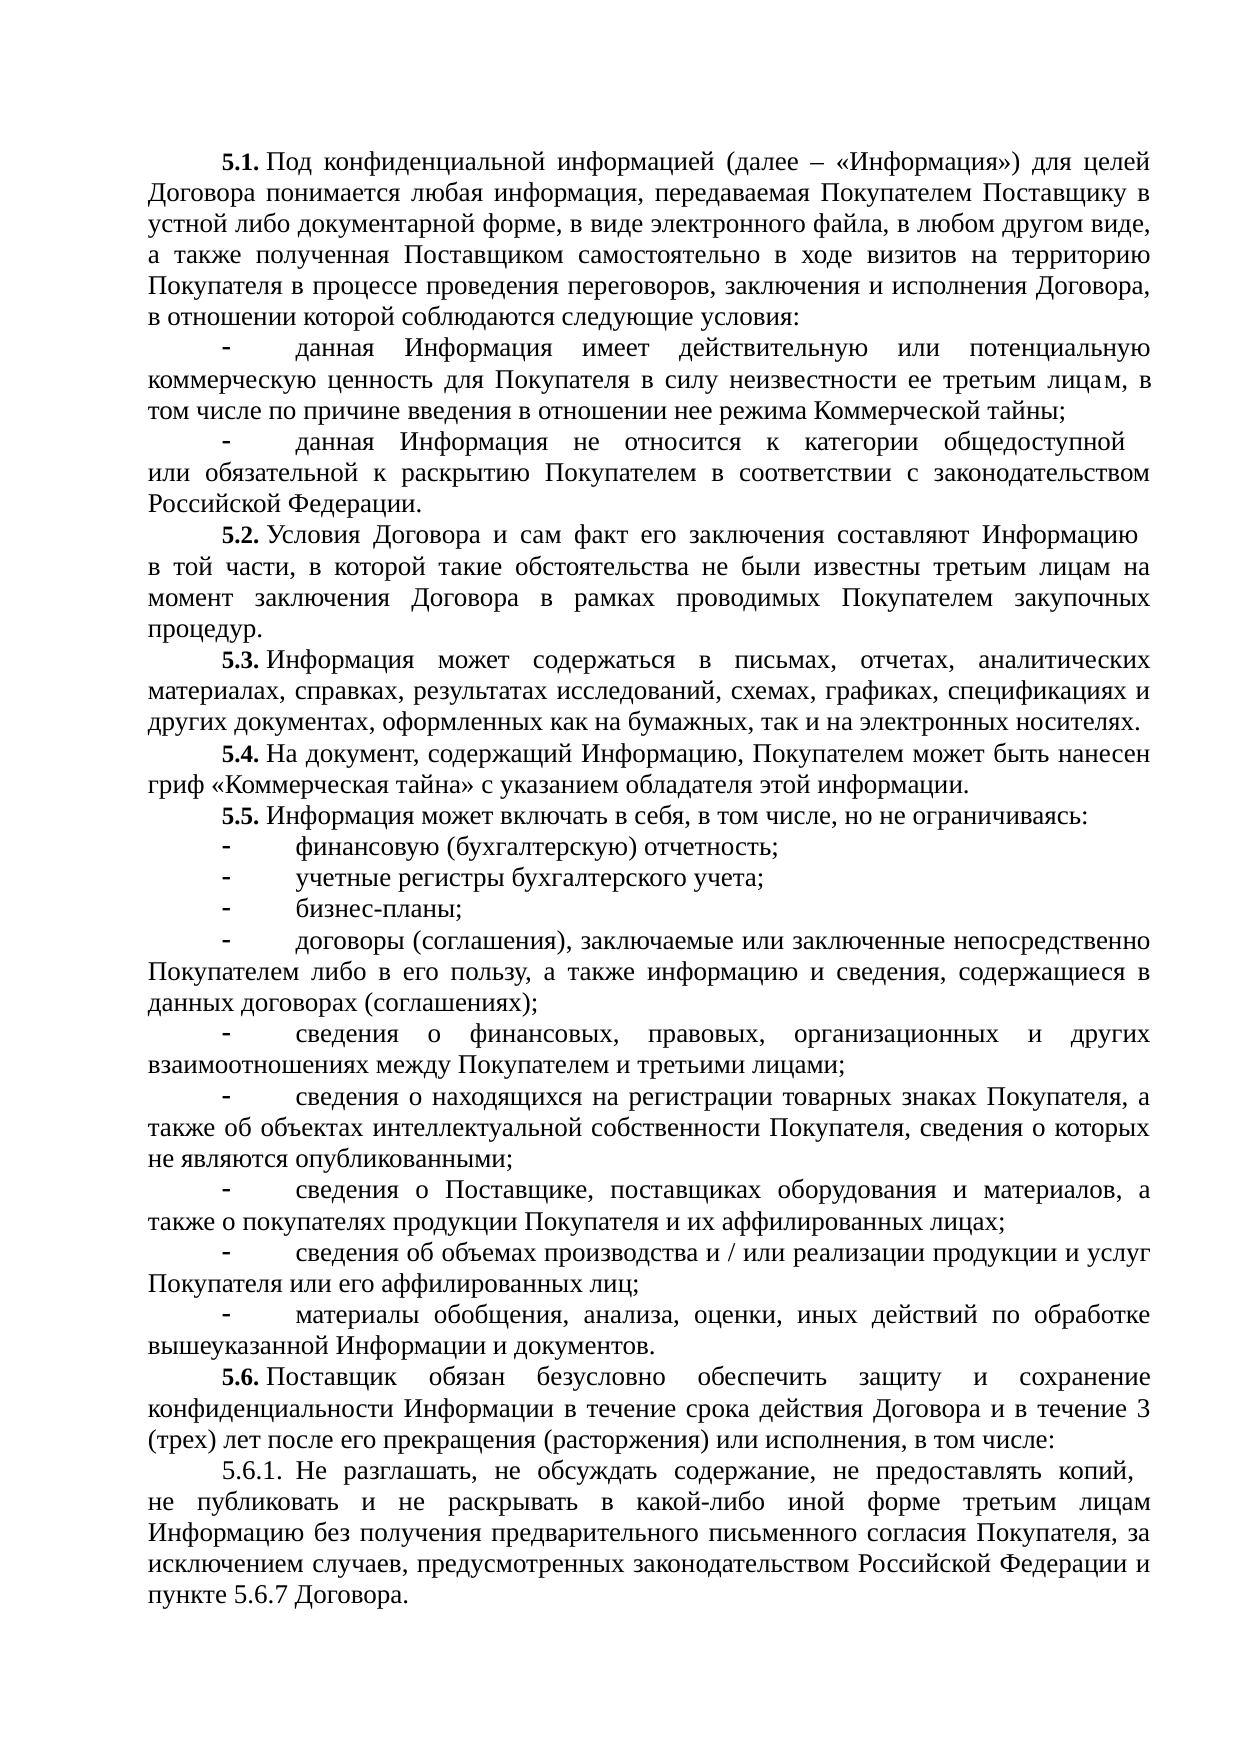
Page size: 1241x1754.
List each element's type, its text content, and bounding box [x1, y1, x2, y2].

list сведения об объемах производства и / или реализации продукции и услуг Покупателя или его аффилированных лиц; [148, 1236, 1152, 1298]
list сведения о Поставщике, поставщиках оборудования и материалов, а также о покупателях продукции Покупателя и их аффилированных лицах; [148, 1173, 1152, 1236]
list сведения о находящихся на регистрации товарных знаках Покупателя, а также об объектах интеллектуальной собственности Покупателя, сведения о которых не являются опубликованными; [148, 1080, 1152, 1173]
list Информация может включать в себя, в том числе, но не ограничиваясь: [148, 799, 1152, 830]
list Условия Договора и сам факт его заключения составляют Информацию в той части, в которой такие обстоятельства не были известны третьим лицам на момент заключения Договора в рамках проводимых Покупателем закупочных процедур. [148, 519, 1152, 643]
list Под конфиденциальной информацией (далее – «Информация») для целей Договора понимается любая информация, передаваемая Покупателем Поставщику в устной либо документарной форме, в виде электронного файла, в любом другом виде, а также полученная Поставщиком самостоятельно в ходе визитов на территорию Покупателя в процессе проведения переговоров, заключения и исполнения Договора, в отношении которой соблюдаются следующие условия: [148, 145, 1152, 332]
list учетные регистры бухгалтерского учета; [148, 861, 1152, 893]
list материалы обобщения, анализа, оценки, иных действий по обработке вышеуказанной Информации и документов. [148, 1298, 1152, 1361]
list Информация может содержаться в письмах, отчетах, аналитических материалах, справках, результатах исследований, схемах, графиках, спецификациях и других документах, оформленных как на бумажных, так и на электронных носителях. [148, 643, 1152, 737]
list бизнес-планы; [148, 893, 1152, 924]
list На документ, содержащий Информацию, Покупателем может быть нанесен гриф «Коммерческая тайна» с указанием обладателя этой информации. [148, 737, 1152, 799]
list финансовую (бухгалтерскую) отчетность; [148, 830, 1152, 861]
list договоры (соглашения), заключаемые или заключенные непосредственно Покупателем либо в его пользу, а также информацию и сведения, содержащиеся в данных договорах (соглашениях); [148, 924, 1152, 1017]
list Поставщик обязан безусловно обеспечить защиту и сохранение конфиденциальности Информации в течение срока действия Договора и в течение 3 (трех) лет после его прекращения (расторжения) или исполнения, в том числе: [148, 1361, 1152, 1454]
list данная Информация не относится к категории общедоступной или обязательной к раскрытию Покупателем в соответствии с законодательством Российской Федерации. [148, 425, 1152, 519]
list данная Информация имеет действительную или потенциальную коммерческую ценность для Покупателя в силу неизвестности ее третьим лицам, в том числе по причине введения в отношении нее режима Коммерческой тайны; [148, 332, 1152, 425]
list Не разглашать, не обсуждать содержание, не предоставлять копий, не публиковать и не раскрывать в какой-либо иной форме третьим лицам Информацию без получения предварительного письменного согласия Покупателя, за исключением случаев, предусмотренных законодательством Российской Федерации и пункте 5.6.7 Договора. [148, 1454, 1152, 1610]
list сведения о финансовых, правовых, организационных и других взаимоотношениях между Покупателем и третьими лицами; [148, 1017, 1152, 1080]
